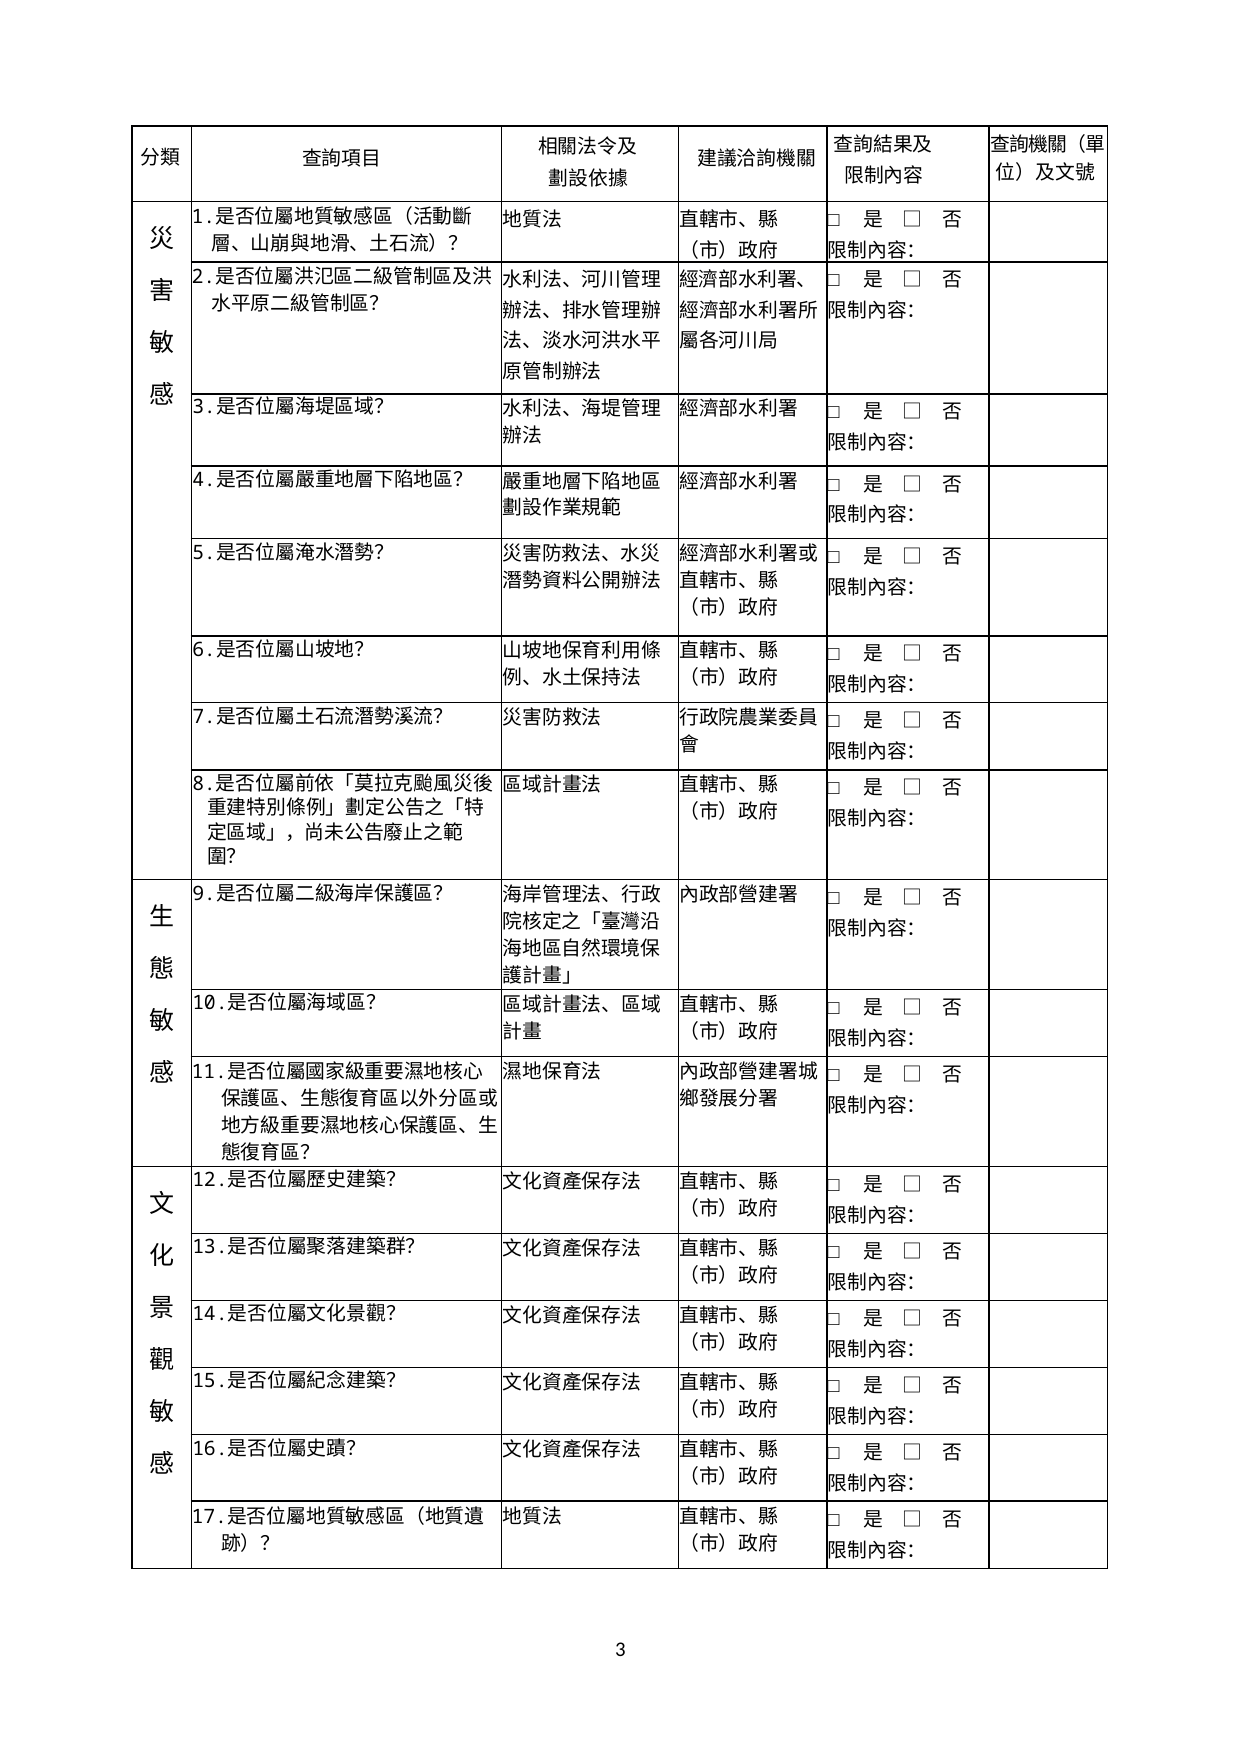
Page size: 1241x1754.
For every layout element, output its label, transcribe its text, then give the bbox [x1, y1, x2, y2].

table_cell 經濟部水利署、經濟部水利署所屬各河川局 [679, 263, 826, 393]
table_cell □ 是 □ 否 限制內容： [828, 1301, 988, 1366]
table_cell 災害防救法、水災潛勢資料公開辦法 [502, 539, 678, 635]
table_cell 內政部營建署城鄉發展分署 [679, 1057, 826, 1166]
table_cell 經濟部水利署 [679, 395, 826, 465]
table_cell □ 是 □ 否 限制內容： [828, 1368, 988, 1433]
table_cell [990, 990, 1107, 1056]
table_cell 直轄市、縣（市）政府 [679, 1435, 826, 1500]
table_cell □ 是 □ 否 限制內容： [828, 637, 988, 702]
table_cell 直轄市、縣（市）政府 [679, 1167, 826, 1233]
table_cell 地質法 [502, 202, 678, 261]
table_cell 直轄市、縣（市）政府 [679, 1234, 826, 1300]
table_cell 海岸管理法、行政院核定之「臺灣沿海地區自然環境保護計畫」 [502, 880, 678, 989]
table_cell 經濟部水利署或直轄市、縣（市）政府 [679, 539, 826, 635]
table_cell [990, 395, 1107, 465]
table_cell 水利法、河川管理辦法、排水管理辦法、淡水河洪水平原管制辦法 [502, 263, 678, 393]
table_cell 12.是否位屬歷史建築？ [192, 1167, 501, 1233]
table_cell 直轄市、縣（市）政府 [679, 637, 826, 702]
table_cell [990, 880, 1107, 989]
table_cell □ 是 □ 否 限制內容： [828, 202, 988, 261]
table_header 相關法令及 劃設依據 [502, 127, 678, 201]
table_cell 直轄市、縣（市）政府 [679, 202, 826, 261]
table_cell 7.是否位屬土石流潛勢溪流？ [192, 703, 501, 769]
table_cell 1.是否位屬地質敏感區（活動斷層、山崩與地滑、土石流）？ [192, 202, 501, 261]
table_cell [990, 1502, 1107, 1567]
table_cell 文化資產保存法 [502, 1435, 678, 1500]
table_cell 嚴重地層下陷地區劃設作業規範 [502, 467, 678, 538]
table_cell [990, 263, 1107, 393]
table_cell 5.是否位屬淹水潛勢？ [192, 539, 501, 635]
table_cell 生態敏感 [133, 880, 191, 1166]
table_cell [990, 1435, 1107, 1500]
table_cell □ 是 □ 否 限制內容： [828, 1502, 988, 1567]
table_cell 直轄市、縣（市）政府 [679, 1502, 826, 1567]
table_cell 山坡地保育利用條例、水土保持法 [502, 637, 678, 702]
table_cell 16.是否位屬史蹟？ [192, 1435, 501, 1500]
table_cell 17.是否位屬地質敏感區（地質遺跡）？ [192, 1502, 501, 1567]
table_cell □ 是 □ 否 限制內容： [828, 1057, 988, 1166]
table_cell 區域計畫法 [502, 771, 678, 879]
table_header 分類 [133, 127, 191, 201]
table_cell 10.是否位屬海域區？ [192, 990, 501, 1056]
table_header 查詢機關（單 位）及文號 [990, 127, 1107, 201]
table_cell 直轄市、縣（市）政府 [679, 1301, 826, 1366]
table_cell 經濟部水利署 [679, 467, 826, 538]
table_cell 文化資產保存法 [502, 1368, 678, 1433]
table_cell 區域計畫法、區域計畫 [502, 990, 678, 1056]
table_cell 13.是否位屬聚落建築群？ [192, 1234, 501, 1300]
table_cell 行政院農業委員會 [679, 703, 826, 769]
table_cell 災害防救法 [502, 703, 678, 769]
table_cell 2.是否位屬洪氾區二級管制區及洪水平原二級管制區？ [192, 263, 501, 393]
table_cell [990, 703, 1107, 769]
table_cell [990, 202, 1107, 261]
table_cell [990, 771, 1107, 879]
table_cell □ 是 □ 否 限制內容： [828, 703, 988, 769]
table_cell 濕地保育法 [502, 1057, 678, 1166]
table_cell [990, 1301, 1107, 1366]
table_cell [990, 1057, 1107, 1166]
table_cell 直轄市、縣（市）政府 [679, 771, 826, 879]
table_header 查詢項目 [192, 127, 501, 201]
table_header 建議洽詢機關 [679, 127, 826, 201]
table_cell 文化資產保存法 [502, 1301, 678, 1366]
table_cell [990, 539, 1107, 635]
table_cell □ 是 □ 否 限制內容： [828, 539, 988, 635]
table_cell [990, 1167, 1107, 1233]
table_cell 災害敏感 [133, 202, 191, 879]
table_cell 文化資產保存法 [502, 1167, 678, 1233]
table_cell □ 是 □ 否 限制內容： [828, 990, 988, 1056]
table_header 查詢結果及 限制內容 [828, 127, 988, 201]
table_cell [990, 1368, 1107, 1433]
table_cell 9.是否位屬二級海岸保護區？ [192, 880, 501, 989]
table_cell 4.是否位屬嚴重地層下陷地區？ [192, 467, 501, 538]
table_cell □ 是 □ 否 限制內容： [828, 395, 988, 465]
table_cell [990, 1234, 1107, 1300]
table_cell 6.是否位屬山坡地？ [192, 637, 501, 702]
table_cell 文化資產保存法 [502, 1234, 678, 1300]
table_cell □ 是 □ 否 限制內容： [828, 263, 988, 393]
table_cell □ 是 □ 否 限制內容： [828, 467, 988, 538]
table_cell [990, 467, 1107, 538]
table_cell 地質法 [502, 1502, 678, 1567]
table_cell 11.是否位屬國家級重要濕地核心保護區、生態復育區以外分區或地方級重要濕地核心保護區、生態復育區？ [192, 1057, 501, 1166]
table_cell 15.是否位屬紀念建築？ [192, 1368, 501, 1433]
table_cell □ 是 □ 否 限制內容： [828, 1234, 988, 1300]
table_cell □ 是 □ 否 限制內容： [828, 771, 988, 879]
table_cell □ 是 □ 否 限制內容： [828, 1435, 988, 1500]
table_cell 內政部營建署 [679, 880, 826, 989]
table_cell 文化景觀敏感 [133, 1167, 191, 1567]
table_cell 14.是否位屬文化景觀？ [192, 1301, 501, 1366]
table_cell 3.是否位屬海堤區域？ [192, 395, 501, 465]
table_cell 直轄市、縣（市）政府 [679, 1368, 826, 1433]
table_cell 直轄市、縣（市）政府 [679, 990, 826, 1056]
table_cell 8.是否位屬前依「莫拉克颱風災後重建特別條例」劃定公告之「特定區域」，尚未公告廢止之範圍？ [192, 771, 501, 879]
table_cell □ 是 □ 否 限制內容： [828, 880, 988, 989]
table_cell [990, 637, 1107, 702]
table_cell □ 是 □ 否 限制內容： [828, 1167, 988, 1233]
table_cell 水利法、海堤管理辦法 [502, 395, 678, 465]
